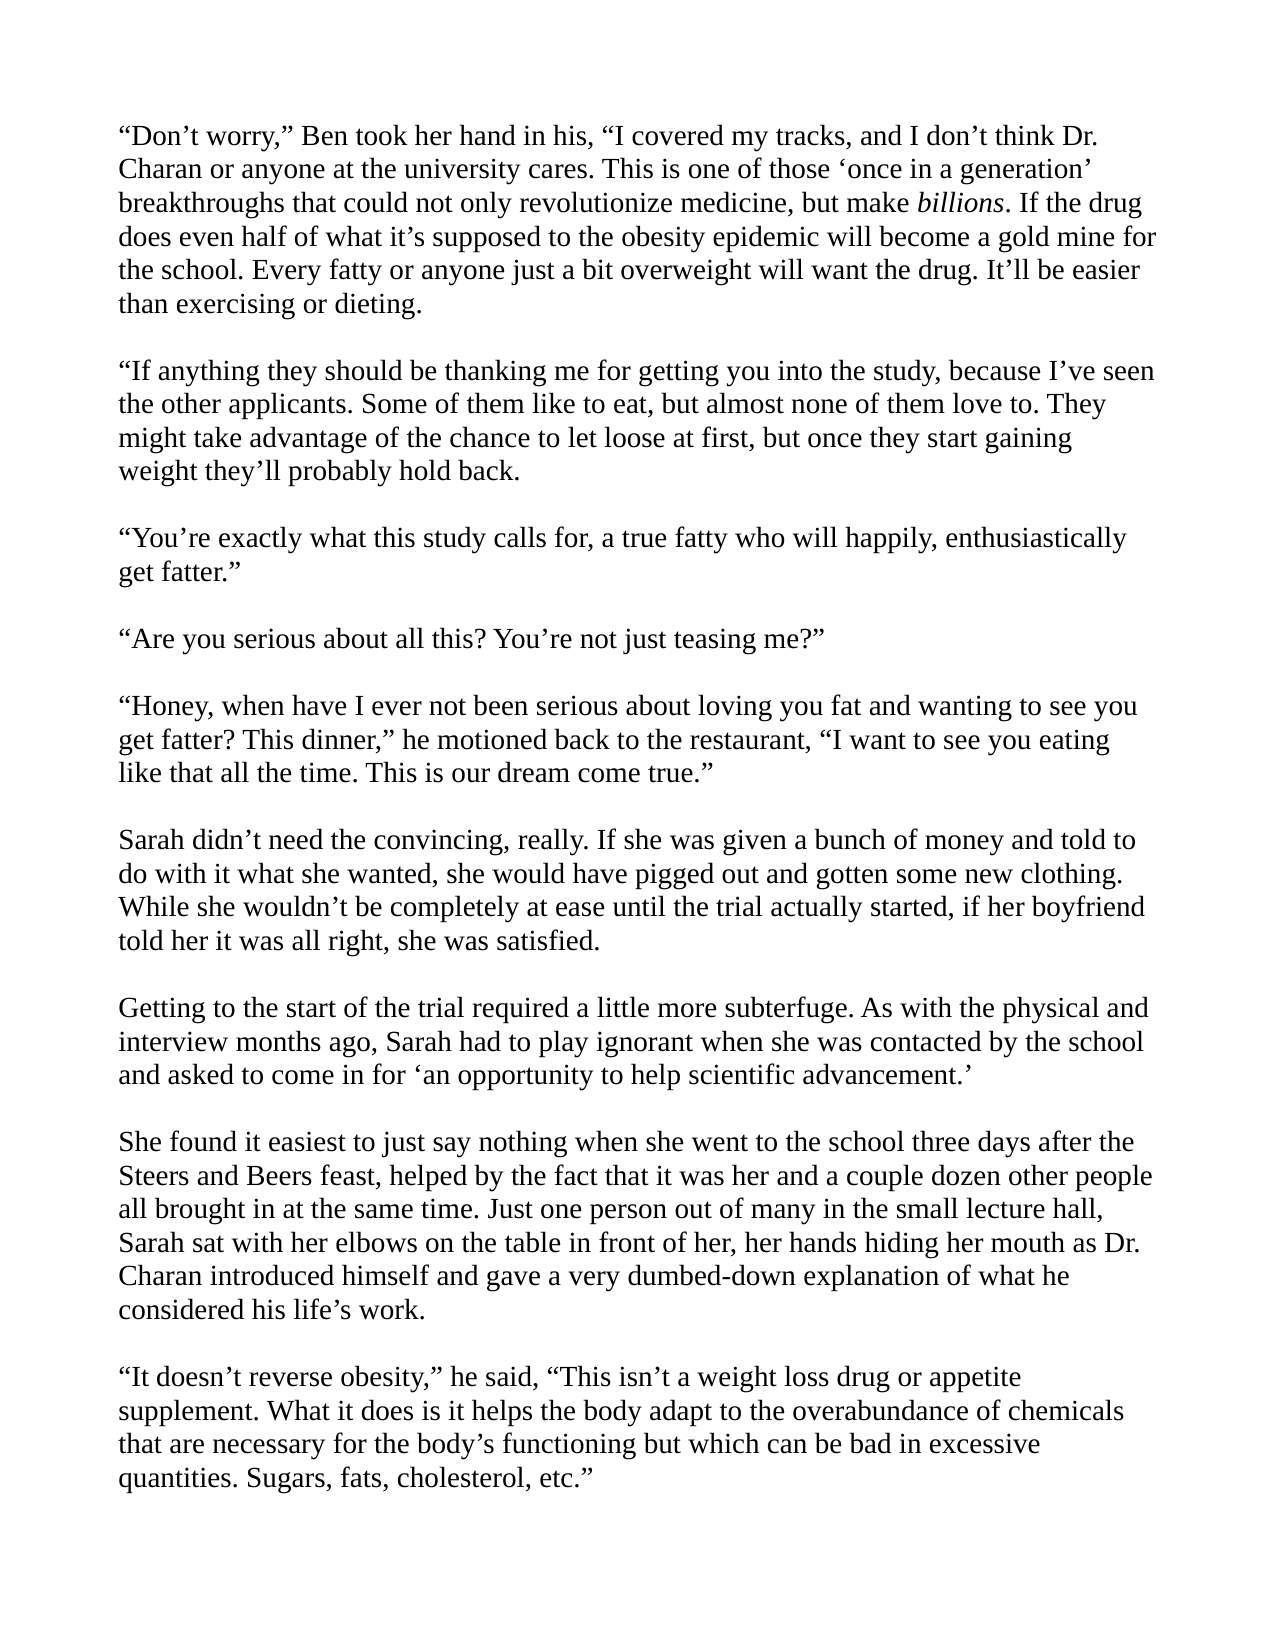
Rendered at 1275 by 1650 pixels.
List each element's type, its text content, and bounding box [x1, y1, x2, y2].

text “Honey, when have I ever not been serious about loving you fat and wanting to see you get fatter? This dinner,” he motioned back to the restaurant, “I want to see you eating like that all the time. This is our dream come true.” [118, 688, 1157, 789]
text “You’re exactly what this study calls for, a true fatty who will happily, enthusiastically get fatter.” [118, 521, 1157, 588]
text “Are you serious about all this? You’re not just teasing me?” [118, 621, 1157, 655]
text Getting to the start of the trial required a little more subterfuge. As with the physical and interview months ago, Sarah had to play ignorant when she was contacted by the school and asked to come in for ‘an opportunity to help scientific advancement.’ [118, 990, 1157, 1091]
text She found it easiest to just say nothing when she went to the school three days after the Steers and Beers feast, helped by the fact that it was her and a couple dozen other people all brought in at the same time. Just one person out of many in the small lecture hall, Sarah sat with her elbows on the table in front of her, her hands hiding her mouth as Dr. Charan introduced himself and gave a very dumbed-down explanation of what he considered his life’s work. [118, 1124, 1157, 1326]
text Sarah didn’t need the convincing, really. If she was given a bunch of money and told to do with it what she wanted, she would have pigged out and gotten some new clothing. While she wouldn’t be completely at ease until the trial actually started, if her boyfriend told her it was all right, she was satisfied. [118, 822, 1157, 957]
text “It doesn’t reverse obesity,” he said, “This isn’t a weight loss drug or appetite supplement. What it does is it helps the body adapt to the overabundance of chemicals that are necessary for the body’s functioning but which can be bad in excessive quantities. Sugars, fats, cholesterol, etc.” [118, 1359, 1157, 1493]
text “If anything they should be thanking me for getting you into the study, because I’ve seen the other applicants. Some of them like to eat, but almost none of them love to. They might take advantage of the chance to let loose at first, but once they start gaining weight they’ll probably hold back. [118, 353, 1157, 487]
text “Don’t worry,” Ben took her hand in his, “I covered my tracks, and I don’t think Dr. Charan or anyone at the university cares. This is one of those ‘once in a generation’ breakthroughs that could not only revolutionize medicine, but make billions. If the drug does even half of what it’s supposed to the obesity epidemic will become a gold mine for the school. Every fatty or anyone just a bit overweight will want the drug. It’ll be easier than exercising or dieting. [118, 118, 1157, 319]
